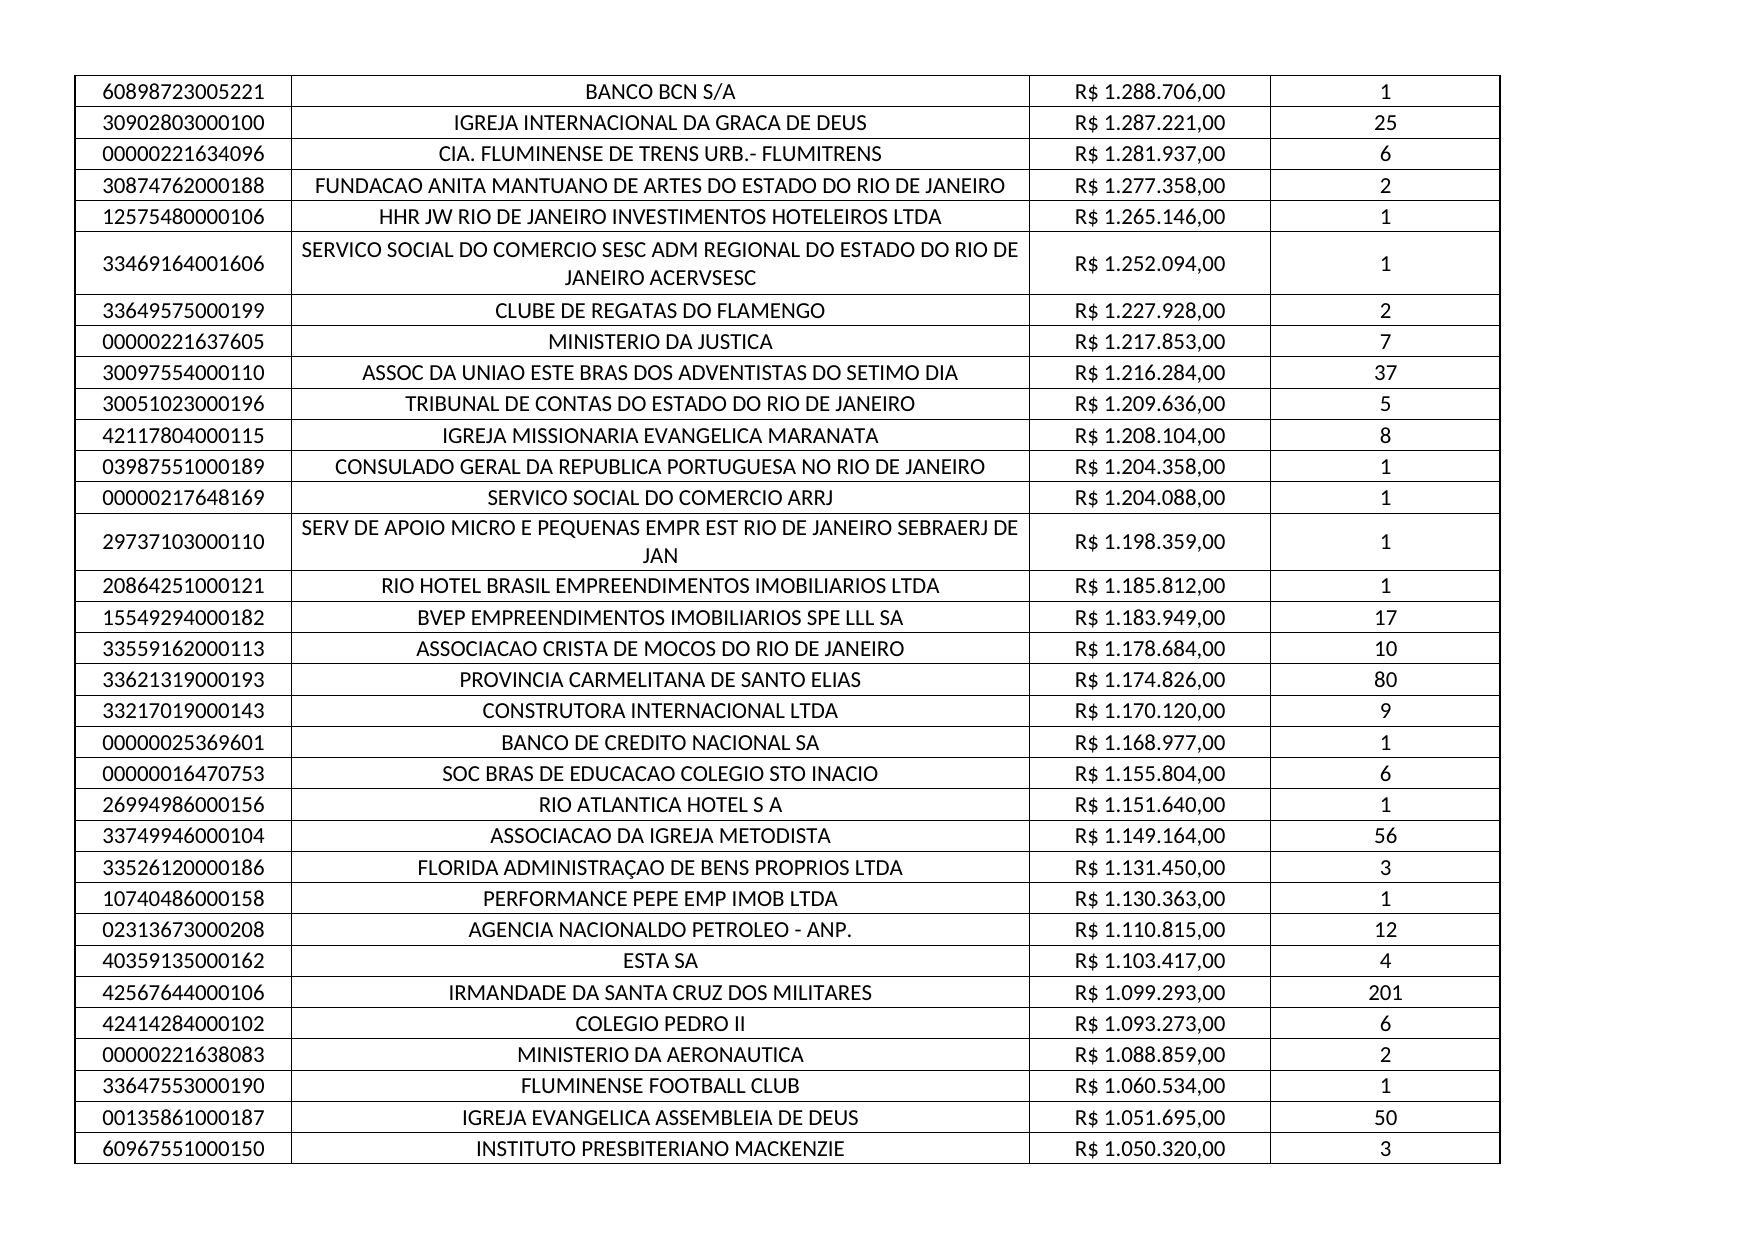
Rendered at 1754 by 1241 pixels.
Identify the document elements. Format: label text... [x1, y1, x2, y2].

table_cell 00000016470753 [76, 758, 291, 788]
table_cell 00135861000187 [76, 1102, 291, 1132]
table_cell 1 [1271, 201, 1499, 231]
table_cell R$ 1.170.120,00 [1030, 696, 1270, 726]
table_cell 1 [1271, 451, 1499, 481]
table_cell 5 [1271, 389, 1499, 419]
table_cell R$ 1.110.815,00 [1030, 914, 1270, 944]
table_cell 80 [1271, 664, 1499, 694]
table_cell R$ 1.155.804,00 [1030, 758, 1270, 788]
table_cell R$ 1.183.949,00 [1030, 602, 1270, 632]
table_cell ESTA SA [292, 946, 1029, 976]
table_cell FLORIDA ADMINISTRAÇAO DE BENS PROPRIOS LTDA [292, 852, 1029, 882]
table_cell 33469164001606 [76, 232, 291, 294]
table_cell BANCO DE CREDITO NACIONAL SA [292, 727, 1029, 757]
table_cell 2 [1271, 1039, 1499, 1069]
table_cell 10 [1271, 633, 1499, 663]
table_cell 17 [1271, 602, 1499, 632]
table_cell ASSOCIACAO CRISTA DE MOCOS DO RIO DE JANEIRO [292, 633, 1029, 663]
table_cell 1 [1271, 232, 1499, 294]
table_cell INSTITUTO PRESBITERIANO MACKENZIE [292, 1133, 1029, 1163]
table_cell R$ 1.277.358,00 [1030, 170, 1270, 200]
table_cell SERV DE APOIO MICRO E PEQUENAS EMPR EST RIO DE JANEIRO SEBRAERJ DE JAN [292, 514, 1029, 569]
table_cell R$ 1.131.450,00 [1030, 852, 1270, 882]
table_cell 1 [1271, 514, 1499, 569]
table_cell RIO HOTEL BRASIL EMPREENDIMENTOS IMOBILIARIOS LTDA [292, 571, 1029, 601]
table_cell R$ 1.208.104,00 [1030, 420, 1270, 450]
table_cell R$ 1.198.359,00 [1030, 514, 1270, 569]
table_cell 12 [1271, 914, 1499, 944]
table_cell 50 [1271, 1102, 1499, 1132]
table_cell MINISTERIO DA AERONAUTICA [292, 1039, 1029, 1069]
table_cell 3 [1271, 1133, 1499, 1163]
table_cell R$ 1.227.928,00 [1030, 295, 1270, 325]
table_cell R$ 1.060.534,00 [1030, 1071, 1270, 1101]
table_cell 42567644000106 [76, 977, 291, 1007]
table_cell R$ 1.265.146,00 [1030, 201, 1270, 231]
table_cell ASSOC DA UNIAO ESTE BRAS DOS ADVENTISTAS DO SETIMO DIA [292, 357, 1029, 387]
table_cell BVEP EMPREENDIMENTOS IMOBILIARIOS SPE LLL SA [292, 602, 1029, 632]
table_cell IGREJA EVANGELICA ASSEMBLEIA DE DEUS [292, 1102, 1029, 1132]
table_cell SERVICO SOCIAL DO COMERCIO SESC ADM REGIONAL DO ESTADO DO RIO DE JANEIRO ACERVSESC [292, 232, 1029, 294]
table_cell 6 [1271, 758, 1499, 788]
table_cell R$ 1.130.363,00 [1030, 883, 1270, 913]
table_cell R$ 1.217.853,00 [1030, 326, 1270, 356]
table_cell 40359135000162 [76, 946, 291, 976]
table_cell R$ 1.204.358,00 [1030, 451, 1270, 481]
table_cell 42117804000115 [76, 420, 291, 450]
table_cell 33749946000104 [76, 821, 291, 851]
table_cell 1 [1271, 883, 1499, 913]
table_cell R$ 1.149.164,00 [1030, 821, 1270, 851]
table_cell 33621319000193 [76, 664, 291, 694]
table_cell 10740486000158 [76, 883, 291, 913]
table_cell 25 [1271, 107, 1499, 137]
table_cell PROVINCIA CARMELITANA DE SANTO ELIAS [292, 664, 1029, 694]
table_cell IGREJA MISSIONARIA EVANGELICA MARANATA [292, 420, 1029, 450]
table_cell R$ 1.103.417,00 [1030, 946, 1270, 976]
table_cell CONSTRUTORA INTERNACIONAL LTDA [292, 696, 1029, 726]
table_cell R$ 1.216.284,00 [1030, 357, 1270, 387]
table_cell 1 [1271, 482, 1499, 512]
table_cell CONSULADO GERAL DA REPUBLICA PORTUGUESA NO RIO DE JANEIRO [292, 451, 1029, 481]
table_cell HHR JW RIO DE JANEIRO INVESTIMENTOS HOTELEIROS LTDA [292, 201, 1029, 231]
table_cell 30097554000110 [76, 357, 291, 387]
table_cell FUNDACAO ANITA MANTUANO DE ARTES DO ESTADO DO RIO DE JANEIRO [292, 170, 1029, 200]
table_cell 15549294000182 [76, 602, 291, 632]
table_cell 20864251000121 [76, 571, 291, 601]
table_cell 4 [1271, 946, 1499, 976]
table_cell SOC BRAS DE EDUCACAO COLEGIO STO INACIO [292, 758, 1029, 788]
table_cell R$ 1.185.812,00 [1030, 571, 1270, 601]
table_cell 9 [1271, 696, 1499, 726]
table_cell 60967551000150 [76, 1133, 291, 1163]
table_cell 42414284000102 [76, 1008, 291, 1038]
table_cell 30902803000100 [76, 107, 291, 137]
table_cell R$ 1.204.088,00 [1030, 482, 1270, 512]
table_cell R$ 1.287.221,00 [1030, 107, 1270, 137]
table_cell 33217019000143 [76, 696, 291, 726]
table_cell 00000025369601 [76, 727, 291, 757]
table_cell 02313673000208 [76, 914, 291, 944]
table_cell TRIBUNAL DE CONTAS DO ESTADO DO RIO DE JANEIRO [292, 389, 1029, 419]
table_cell 2 [1271, 295, 1499, 325]
table_cell 29737103000110 [76, 514, 291, 569]
table_cell R$ 1.051.695,00 [1030, 1102, 1270, 1132]
table_cell COLEGIO PEDRO II [292, 1008, 1029, 1038]
table_cell 1 [1271, 727, 1499, 757]
table_cell AGENCIA NACIONALDO PETROLEO - ANP. [292, 914, 1029, 944]
table_cell ASSOCIACAO DA IGREJA METODISTA [292, 821, 1029, 851]
table_cell 33647553000190 [76, 1071, 291, 1101]
table_cell 8 [1271, 420, 1499, 450]
table_cell 3 [1271, 852, 1499, 882]
table_cell 2 [1271, 170, 1499, 200]
table_cell BANCO BCN S/A [292, 76, 1029, 106]
table_cell 00000221637605 [76, 326, 291, 356]
table_cell R$ 1.151.640,00 [1030, 789, 1270, 819]
table_cell 1 [1271, 571, 1499, 601]
table_cell 03987551000189 [76, 451, 291, 481]
table_cell R$ 1.093.273,00 [1030, 1008, 1270, 1038]
table_cell 33649575000199 [76, 295, 291, 325]
table_cell R$ 1.168.977,00 [1030, 727, 1270, 757]
table_cell MINISTERIO DA JUSTICA [292, 326, 1029, 356]
table_cell R$ 1.088.859,00 [1030, 1039, 1270, 1069]
table_cell 1 [1271, 76, 1499, 106]
table_cell 30874762000188 [76, 170, 291, 200]
table_cell R$ 1.281.937,00 [1030, 139, 1270, 169]
table_cell 1 [1271, 1071, 1499, 1101]
table_cell 33526120000186 [76, 852, 291, 882]
table_cell R$ 1.099.293,00 [1030, 977, 1270, 1007]
table_cell RIO ATLANTICA HOTEL S A [292, 789, 1029, 819]
table_cell 30051023000196 [76, 389, 291, 419]
table_cell SERVICO SOCIAL DO COMERCIO ARRJ [292, 482, 1029, 512]
table_cell 60898723005221 [76, 76, 291, 106]
table_cell R$ 1.174.826,00 [1030, 664, 1270, 694]
table_cell IRMANDADE DA SANTA CRUZ DOS MILITARES [292, 977, 1029, 1007]
table_cell 56 [1271, 821, 1499, 851]
table_cell IGREJA INTERNACIONAL DA GRACA DE DEUS [292, 107, 1029, 137]
table_cell R$ 1.178.684,00 [1030, 633, 1270, 663]
table_cell 00000221634096 [76, 139, 291, 169]
table_cell 00000217648169 [76, 482, 291, 512]
table_cell 12575480000106 [76, 201, 291, 231]
table_cell 201 [1271, 977, 1499, 1007]
table_cell 6 [1271, 1008, 1499, 1038]
table_cell 26994986000156 [76, 789, 291, 819]
table_cell FLUMINENSE FOOTBALL CLUB [292, 1071, 1029, 1101]
table_cell CLUBE DE REGATAS DO FLAMENGO [292, 295, 1029, 325]
table_cell 6 [1271, 139, 1499, 169]
table_cell PERFORMANCE PEPE EMP IMOB LTDA [292, 883, 1029, 913]
table_cell R$ 1.252.094,00 [1030, 232, 1270, 294]
table_cell R$ 1.209.636,00 [1030, 389, 1270, 419]
table_cell CIA. FLUMINENSE DE TRENS URB.- FLUMITRENS [292, 139, 1029, 169]
table_cell 33559162000113 [76, 633, 291, 663]
table_cell R$ 1.050.320,00 [1030, 1133, 1270, 1163]
table_cell 37 [1271, 357, 1499, 387]
table_cell R$ 1.288.706,00 [1030, 76, 1270, 106]
table_cell 1 [1271, 789, 1499, 819]
table_cell 00000221638083 [76, 1039, 291, 1069]
table_cell 7 [1271, 326, 1499, 356]
